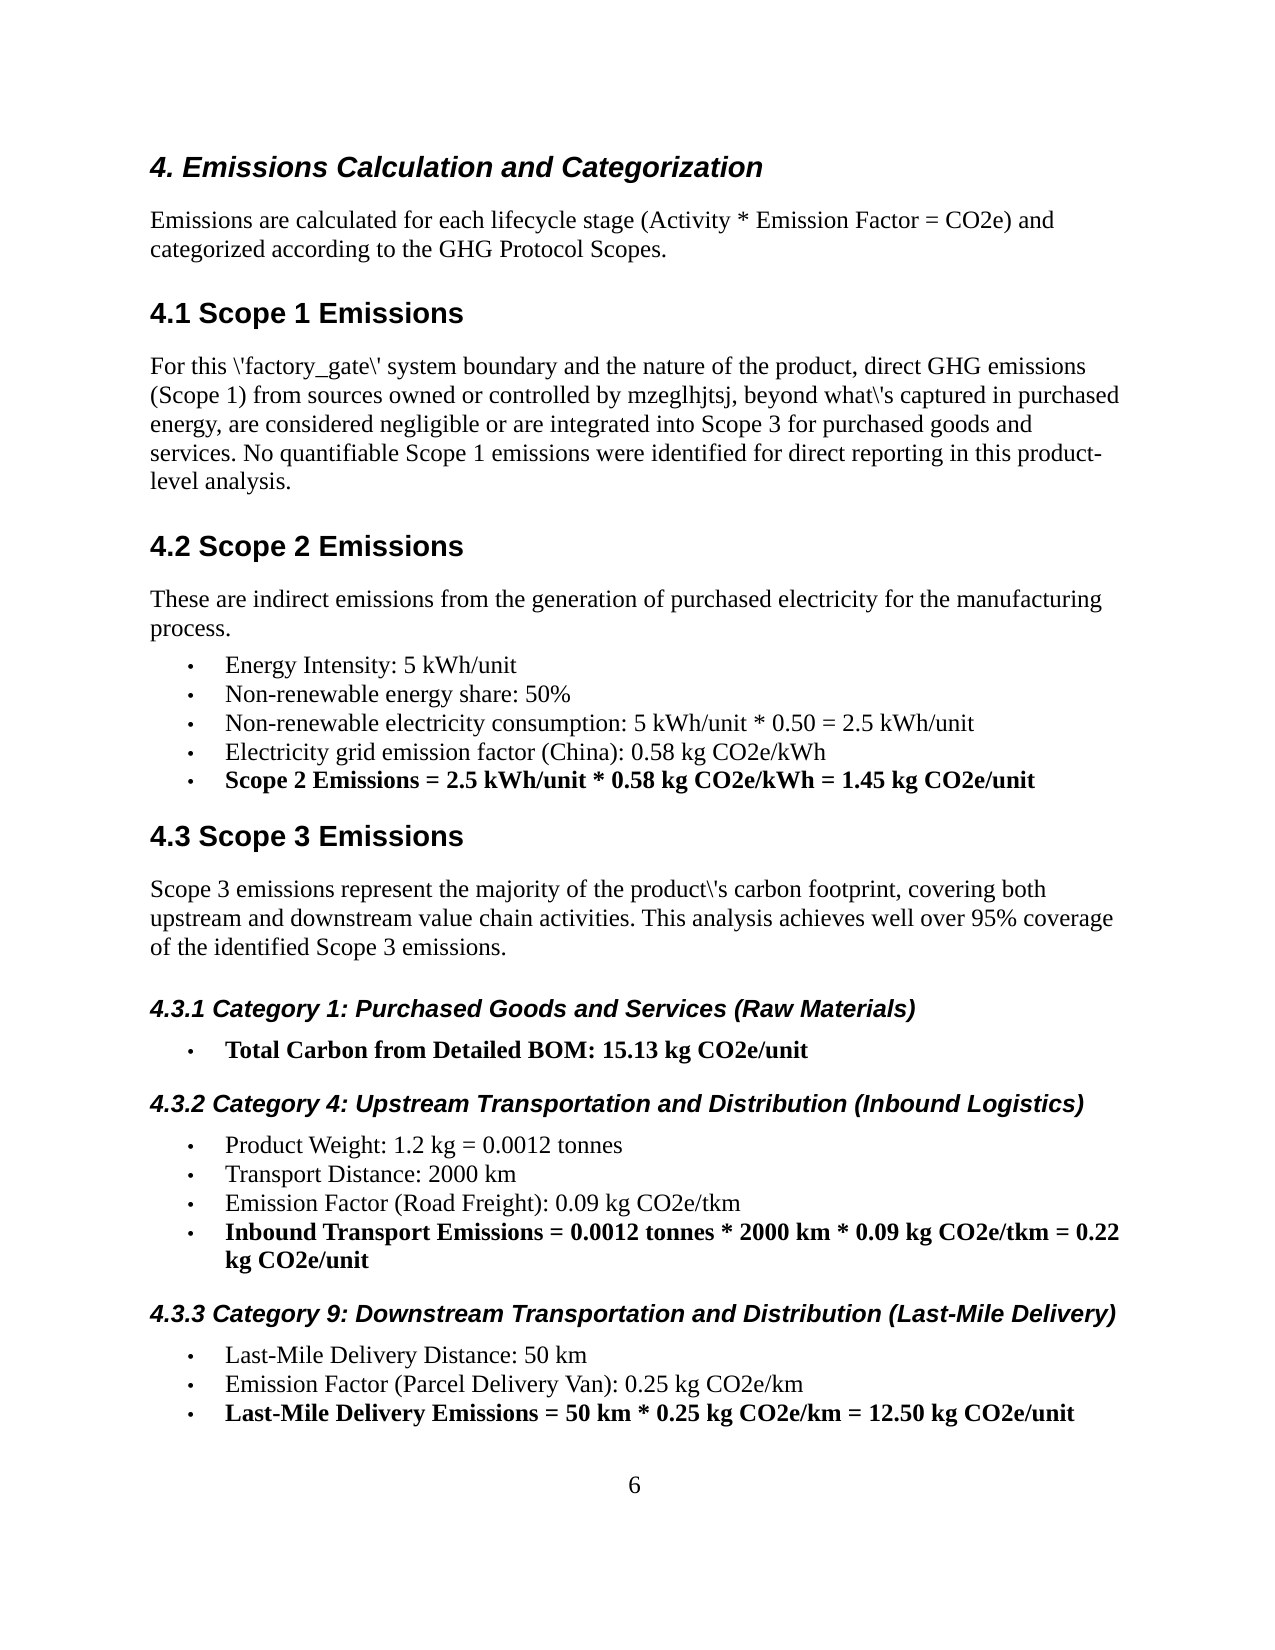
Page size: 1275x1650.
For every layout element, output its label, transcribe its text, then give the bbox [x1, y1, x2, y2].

list Inbound Transport Emissions = 0.0012 tonnes * 2000 km * 0.09 kg CO2e/tkm = 0.22 kg CO2e/unit [187, 1217, 1125, 1274]
text Scope 3 emissions represent the majority of the product\'s carbon footprint, covering both upstream and downstream value chain activities. This analysis achieves well over 95% coverage of the identified Scope 3 emissions. [150, 874, 1125, 961]
list Non-renewable energy share: 50% [187, 679, 1125, 708]
list Electricity grid emission factor (China): 0.58 kg CO2e/kWh [187, 737, 1125, 766]
list Transport Distance: 2000 km [187, 1159, 1125, 1188]
subtitle 4.3 Scope 3 Emissions [150, 819, 1125, 853]
list Last-Mile Delivery Distance: 50 km [187, 1340, 1125, 1369]
text For this \'factory_gate\' system boundary and the nature of the product, direct GHG emissions (Scope 1) from sources owned or controlled by mzeglhjtsj, beyond what\'s captured in purchased energy, are considered negligible or are integrated into Scope 3 for purchased goods and services. No quantifiable Scope 1 emissions were identified for direct reporting in this product-level analysis. [150, 351, 1125, 495]
subtitle 4.1 Scope 1 Emissions [150, 296, 1125, 330]
list Emission Factor (Parcel Delivery Van): 0.25 kg CO2e/km [187, 1369, 1125, 1398]
subtitle 4.2 Scope 2 Emissions [150, 529, 1125, 563]
list Product Weight: 1.2 kg = 0.0012 tonnes [187, 1130, 1125, 1159]
list Emission Factor (Road Freight): 0.09 kg CO2e/tkm [187, 1188, 1125, 1217]
list Energy Intensity: 5 kWh/unit [187, 651, 1125, 679]
list Total Carbon from Detailed BOM: 15.13 kg CO2e/unit [187, 1036, 1125, 1064]
list Non-renewable electricity consumption: 5 kWh/unit * 0.50 = 2.5 kWh/unit [187, 708, 1125, 737]
subtitle 4.3.2 Category 4: Upstream Transportation and Distribution (Inbound Logistics) [150, 1089, 1125, 1118]
list Last-Mile Delivery Emissions = 50 km * 0.25 kg CO2e/km = 12.50 kg CO2e/unit [187, 1398, 1125, 1426]
subtitle 4. Emissions Calculation and Categorization [150, 150, 1125, 183]
subtitle 4.3.3 Category 9: Downstream Transportation and Distribution (Last-Mile Delivery) [150, 1299, 1125, 1328]
text These are indirect emissions from the generation of purchased electricity for the manufacturing process. [150, 584, 1125, 642]
text Emissions are calculated for each lifecycle stage (Activity * Emission Factor = CO2e) and categorized according to the GHG Protocol Scopes. [150, 205, 1125, 262]
list Scope 2 Emissions = 2.5 kWh/unit * 0.58 kg CO2e/kWh = 1.45 kg CO2e/unit [187, 766, 1125, 794]
subtitle 4.3.1 Category 1: Purchased Goods and Services (Raw Materials) [150, 994, 1125, 1023]
